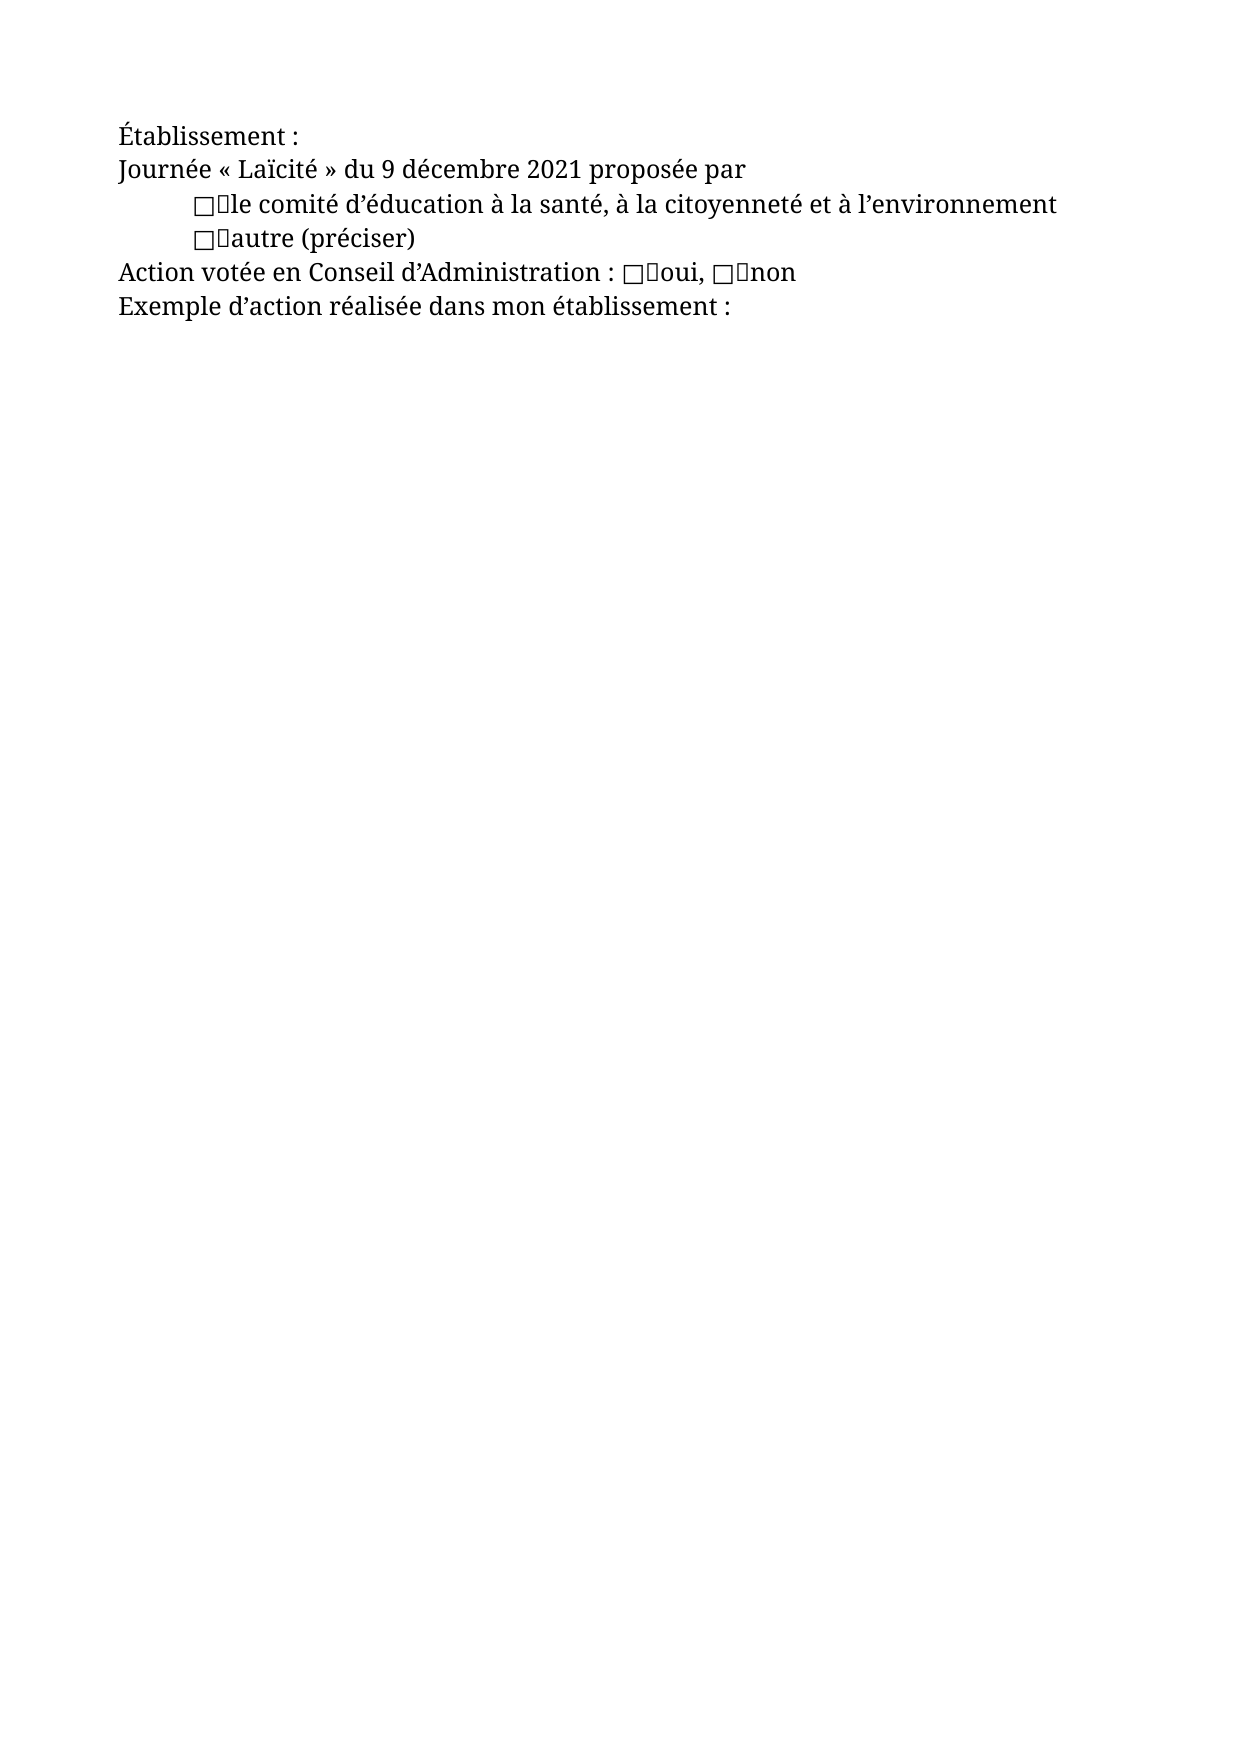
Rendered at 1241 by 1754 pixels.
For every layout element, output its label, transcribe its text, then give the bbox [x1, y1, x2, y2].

text Exemple d’action réalisée dans mon établissement : [118, 288, 1122, 322]
text Action votée en Conseil d’Administration : □oui, □non [118, 254, 1122, 288]
text Établissement : [118, 118, 1122, 152]
text Journée « Laïcité » du 9 décembre 2021 proposée par [118, 152, 1122, 186]
text □le comité d’éducation à la santé, à la citoyenneté et à l’environnement [118, 186, 1122, 220]
text □autre (préciser) [118, 220, 1122, 254]
